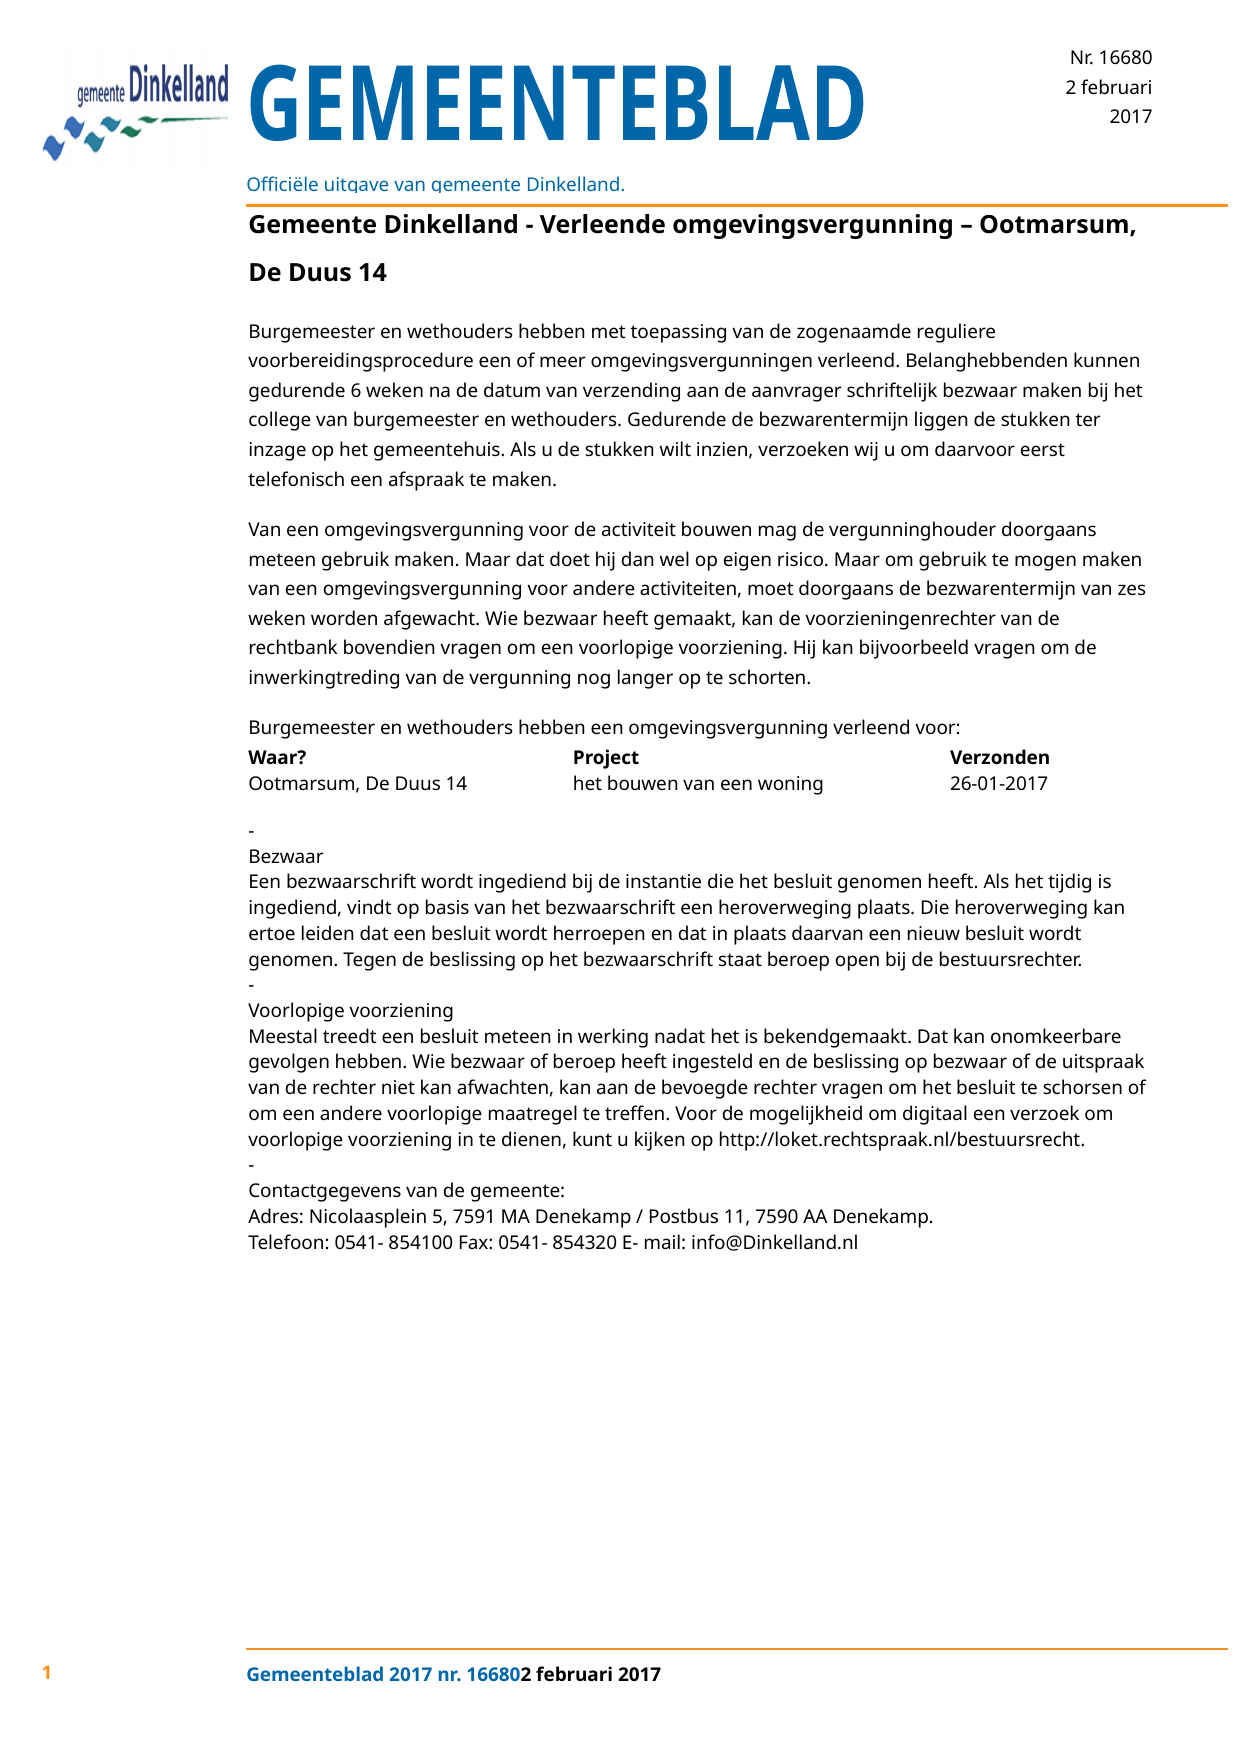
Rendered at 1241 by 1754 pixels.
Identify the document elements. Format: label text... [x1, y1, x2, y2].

text - [248, 817, 1152, 843]
text Burgemeester en wethouders hebben met toepassing van de zogenaamde reguliere voorbereidingsprocedure een of meer omgevingsvergunningen verleend. Belanghebbenden kunnen gedurende 6 weken na de datum van verzending aan de aanvrager schriftelijk bezwaar maken bij het college van burgemeester en wethouders. Gedurende de bezwarentermijn liggen de stukken ter inzage op het gemeentehuis. Als u de stukken wilt inzien, verzoeken wij u om daarvoor eerst telefonisch een afspraak te maken. [248, 318, 1152, 492]
text Een bezwaarschrift wordt ingediend bij de instantie die het besluit genomen heeft. Als het tijdig is ingediend, vindt op basis van het bezwaarschrift een heroverweging plaats. Die heroverweging kan ertoe leiden dat een besluit wordt herroepen en dat in plaats daarvan een nieuw besluit wordt genomen. Tegen de beslissing op het bezwaarschrift staat beroep open bij de bestuursrechter. [248, 869, 1152, 972]
text Burgemeester en wethouders hebben een omgevingsvergunning verleend voor: [248, 714, 1152, 740]
text Gemeente Dinkelland - Verleende omgevingsvergunning – Ootmarsum, De Duus 14 [248, 207, 1152, 288]
table_cell het bouwen van een woning [573, 770, 950, 796]
table_cell 26-01-2017 [950, 770, 1152, 796]
table_cell Ootmarsum, De Duus 14 [248, 770, 573, 796]
text Contactgegevens van de gemeente: [248, 1177, 1152, 1203]
text Van een omgevingsvergunning voor de activiteit bouwen mag de vergunninghouder doorgaans meteen gebruik maken. Maar dat doet hij dan wel op eigen risico. Maar om gebruik te mogen maken van een omgevingsvergunning voor andere activiteiten, moet doorgaans de bezwarentermijn van zes weken worden afgewacht. Wie bezwaar heeft gemaakt, kan de voorzieningenrechter van de rechtbank bovendien vragen om een voorlopige voorziening. Hij kan bijvoorbeeld vragen om de inwerkingtreding van de vergunning nog langer op te schorten. [248, 516, 1152, 690]
text - [248, 972, 1152, 997]
picture [41, 47, 231, 172]
table_header Verzonden [950, 744, 1152, 770]
text Bezwaar [248, 843, 1152, 869]
text - [248, 1152, 1152, 1177]
text Telefoon: 0541- 854100 Fax: 0541- 854320 E- mail: info@Dinkelland.nl [248, 1229, 1152, 1254]
table_header Waar? [248, 744, 573, 770]
table_header Project [573, 744, 950, 770]
text Adres: Nicolaasplein 5, 7591 MA Denekamp / Postbus 11, 7590 AA Denekamp. [248, 1203, 1152, 1229]
text Meestal treedt een besluit meteen in werking nadat het is bekendgemaakt. Dat kan onomkeerbare gevolgen hebben. Wie bezwaar of beroep heeft ingesteld en de beslissing op bezwaar of de uitspraak van de rechter niet kan afwachten, kan aan de bevoegde rechter vragen om het besluit te schorsen of om een andere voorlopige maatregel te treffen. Voor de mogelijkheid om digitaal een verzoek om voorlopige voorziening in te dienen, kunt u kijken op http://loket.rechtspraak.nl/bestuursrecht. [248, 1023, 1152, 1152]
text Voorlopige voorziening [248, 997, 1152, 1023]
